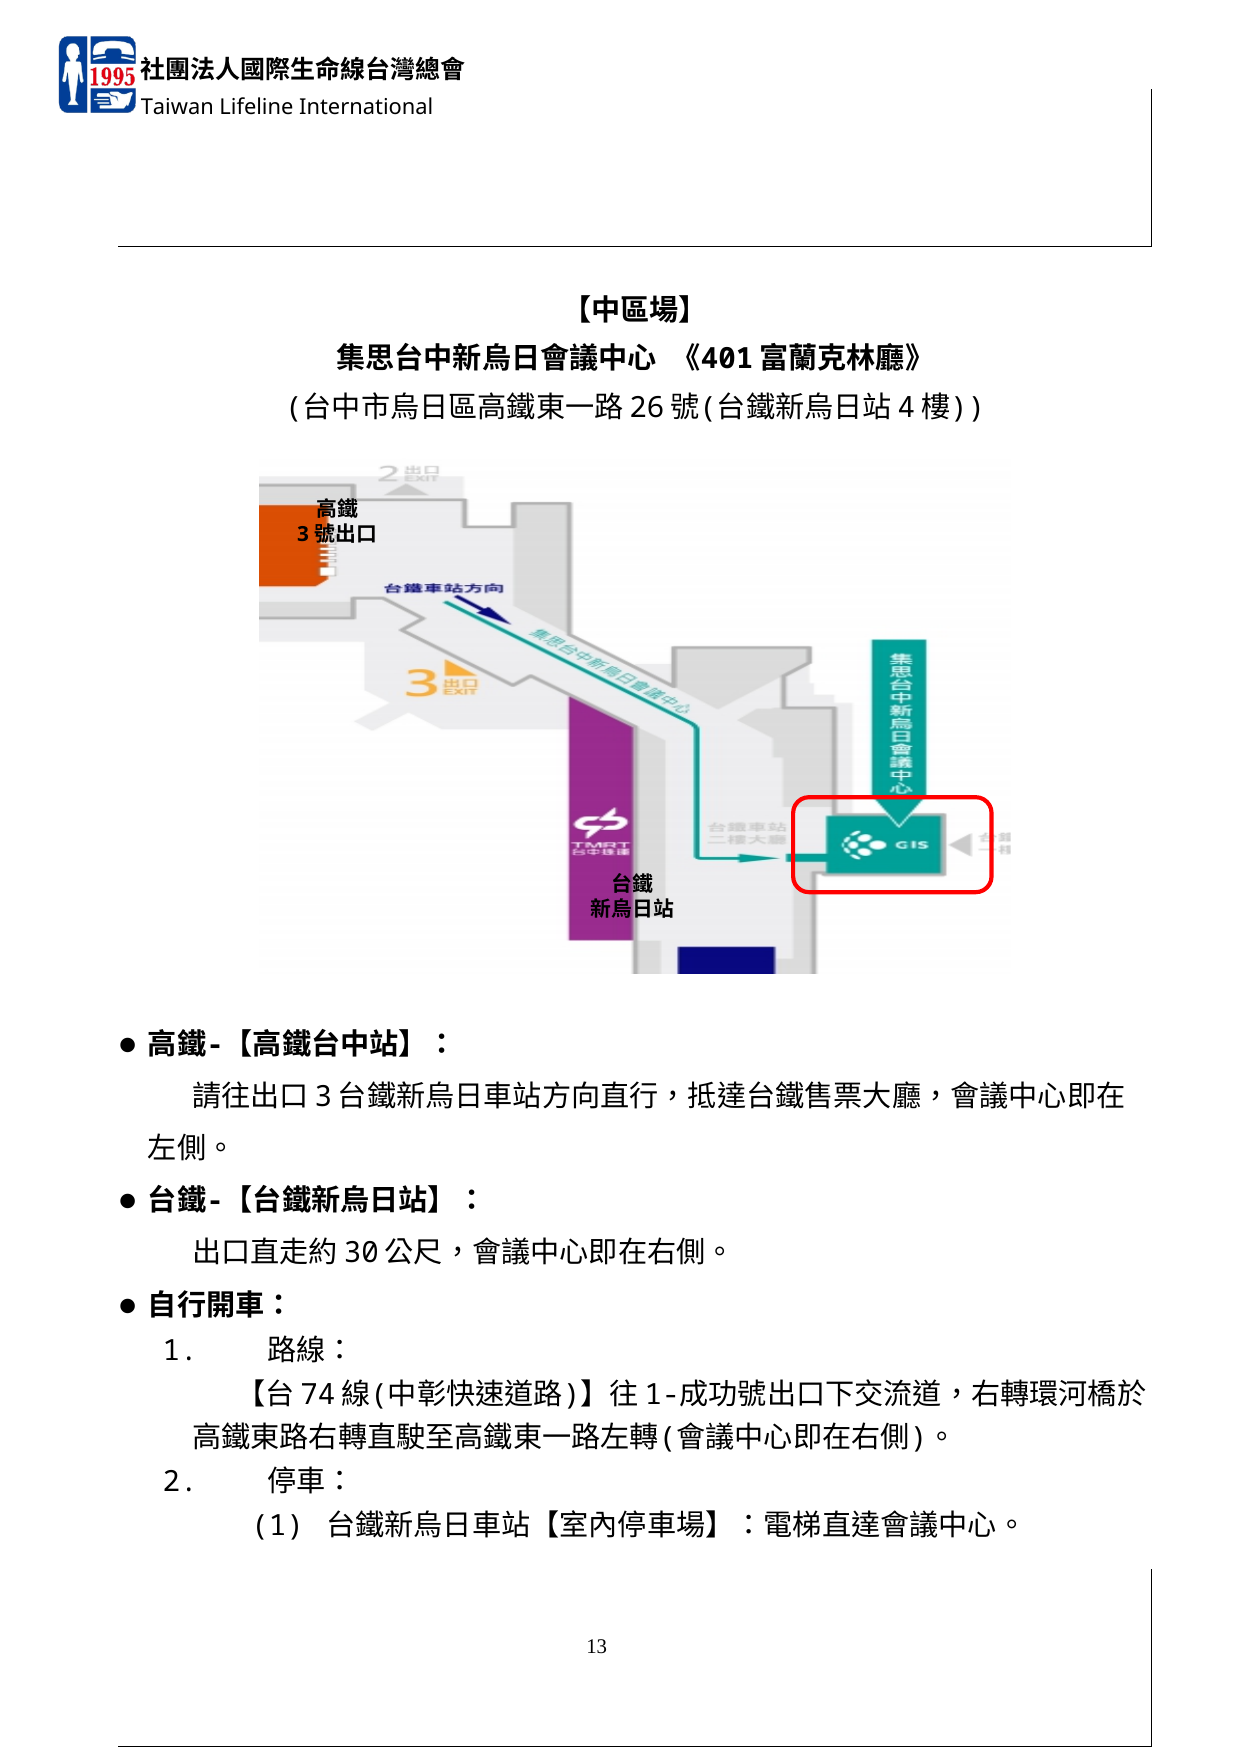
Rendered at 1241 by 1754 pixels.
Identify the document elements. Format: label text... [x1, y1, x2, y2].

text 【中區場】 [118, 286, 1152, 328]
list 台鐵新烏日車站【室內停車場】：電梯直達會議中心。 [251, 1500, 1152, 1544]
list 路線： [162, 1325, 1152, 1369]
list 自行開車： [118, 1273, 1152, 1325]
text 【台74線(中彰快速道路)】往1-成功號出口下交流道，右轉環河橋於高鐵東路右轉直駛至高鐵東一路左轉(會議中心即在右側)。 [192, 1369, 1152, 1457]
text 請往出口3台鐵新烏日車站方向直行，抵達台鐵售票大廳，會議中心即在左側。 [148, 1065, 1152, 1169]
list 高鐵-【高鐵台中站】： [118, 1013, 1152, 1065]
list 停車： [162, 1457, 1152, 1500]
text 出口直走約30公尺，會議中心即在右側。 [192, 1221, 1152, 1273]
list 台鐵-【台鐵新烏日站】： [118, 1169, 1152, 1221]
text 集思台中新烏日會議中心 《401富蘭克林廳》 [118, 335, 1152, 377]
text (台中市烏日區高鐵東一路26號(台鐵新烏日站4樓)) [118, 383, 1152, 426]
